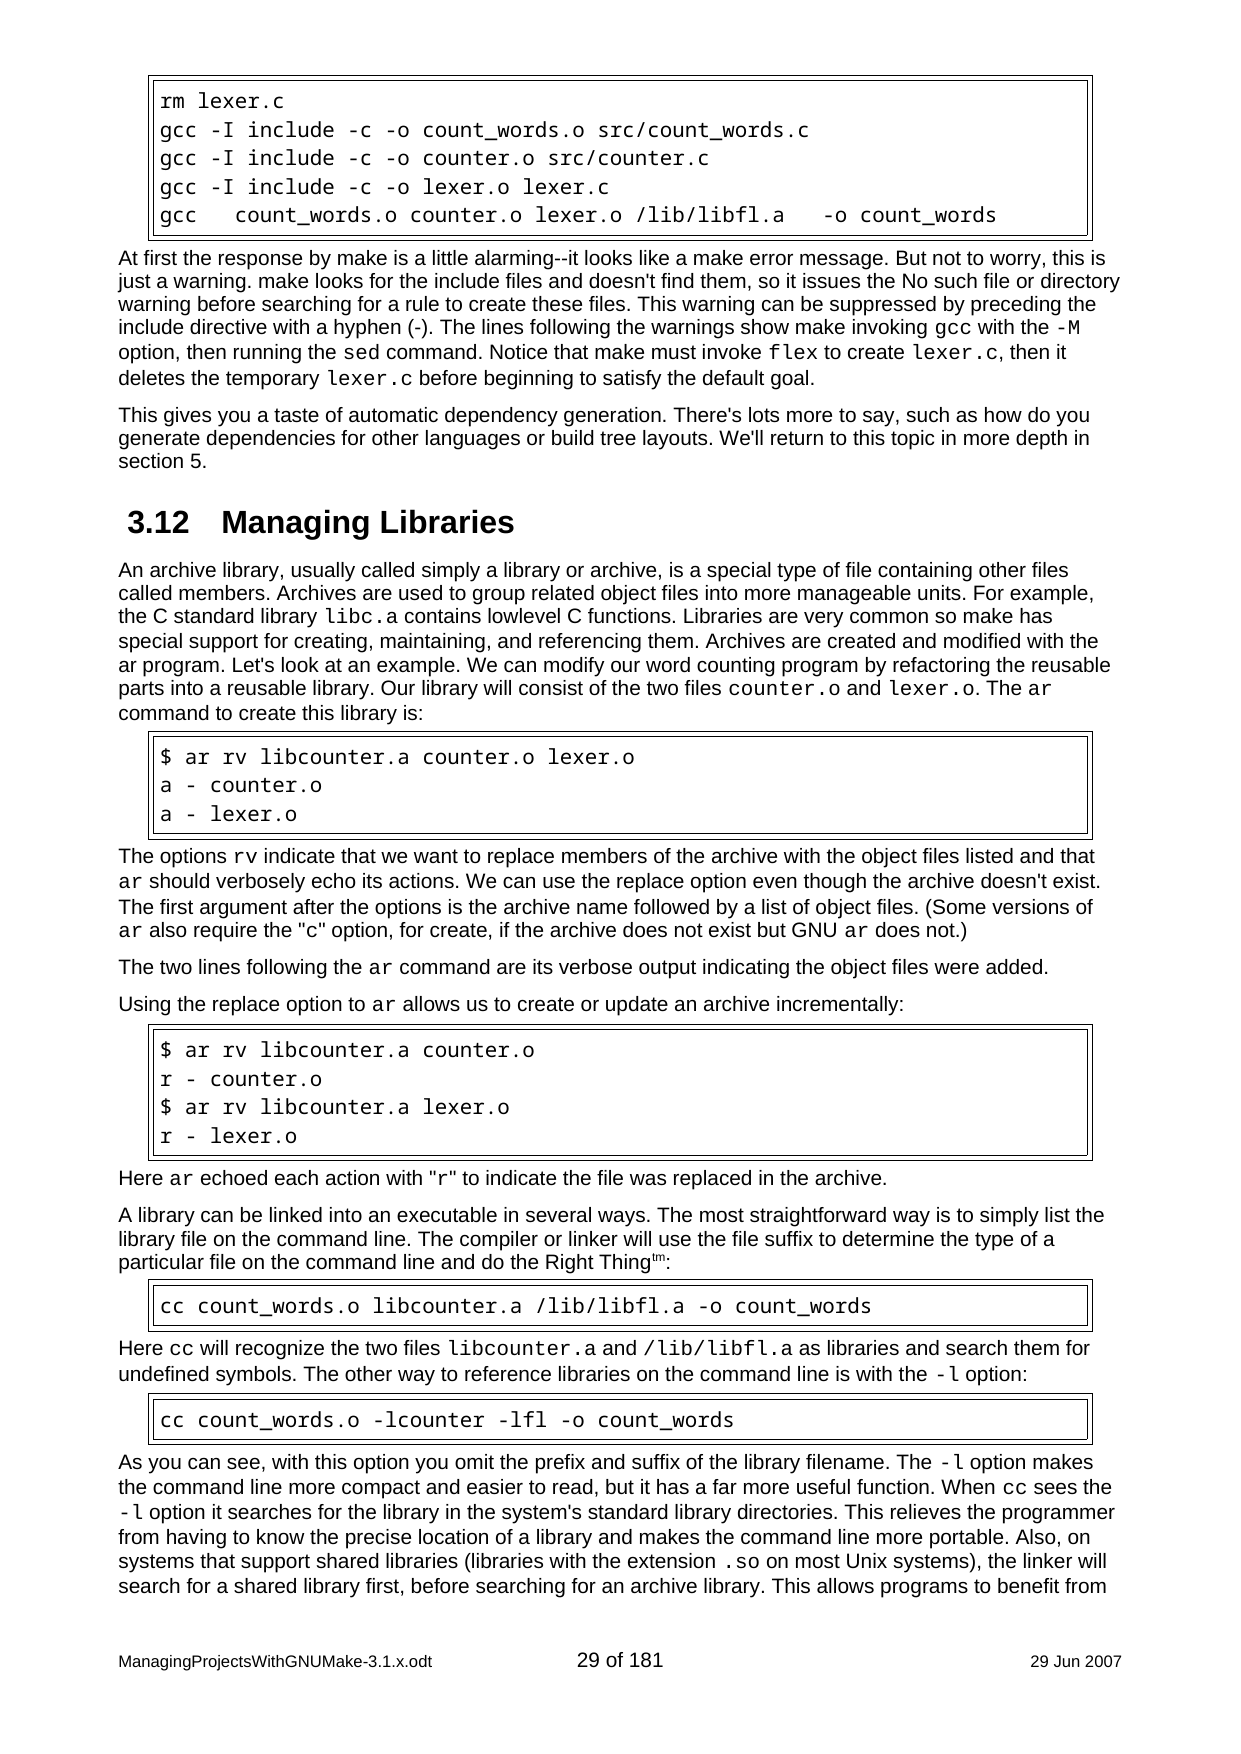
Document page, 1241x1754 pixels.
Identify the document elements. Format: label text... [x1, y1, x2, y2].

text The options rv indicate that we want to replace members of the archive with the object files listed and that ar should verbosely echo its actions. We can use the replace option even though the archive doesn't exist. The first argument after the options is the archive name followed by a list of object files. (Some versions of ar also require the "c" option, for create, if the archive does not exist but GNU ar does not.) [118, 845, 1122, 943]
text At first the response by make is a little alarming--it looks like a make error message. But not to worry, this is just a warning. make looks for the include files and doesn't find them, so it issues the No such file or directory warning before searching for a rule to create these files. This warning can be suppressed by preceding the include directive with a hyphen (-). The lines following the warnings show make invoking gcc with the -M option, then running the sed command. Notice that make must invoke flex to create lexer.c, then it deletes the temporary lexer.c before beginning to satisfy the default goal. [118, 246, 1122, 391]
text Using the replace option to ar allows us to create or update an archive incrementally: [118, 993, 1122, 1018]
text As you can see, with this option you omit the prefix and suffix of the library filename. The -l option makes the command line more compact and easier to read, but it has a far more useful function. When cc sees the -l option it searches for the library in the system's standard library directories. This relieves the programmer from having to know the precise location of a library and makes the command line more portable. Also, on systems that support shared libraries (libraries with the extension .so on most Unix systems), the linker will search for a shared library first, before searching for an archive library. This allows programs to benefit from [118, 1451, 1122, 1597]
text A library can be linked into an executable in several ways. The most straightforward way is to simply list the library file on the command line. The compiler or linker will use the file suffix to determine the type of a particular file on the command line and do the Right Thingtm: [118, 1204, 1122, 1273]
text $ ar rv libcounter.a lexer.o [154, 1081, 1087, 1109]
text rm lexer.c [149, 76, 1092, 103]
text An archive library, usually called simply a library or archive, is a special type of file containing other files called members. Archives are used to group related object files into more manageable units. For example, the C standard library libc.a contains lowlevel C functions. Libraries are very common so make has special support for creating, maintaining, and referencing them. Archives are created and modified with the ar program. Let's look at an example. We can modify our word counting program by refactoring the reusable parts into a reusable library. Our library will consist of the two files counter.o and lexer.o. The ar command to create this library is: [118, 558, 1122, 725]
text a - counter.o [154, 759, 1087, 788]
text gcc count_words.o counter.o lexer.o /lib/libfl.a -o count_words [149, 189, 1092, 240]
text r - lexer.o [149, 1109, 1092, 1160]
text cc count_words.o libcounter.a /lib/libfl.a -o count_words [149, 1280, 1092, 1331]
subtitle Managing Libraries [118, 504, 1122, 540]
text The two lines following the ar command are its verbose output indicating the object files were added. [118, 956, 1122, 981]
text $ ar rv libcounter.a counter.o lexer.o [149, 732, 1092, 759]
text gcc -I include -c -o counter.o src/counter.c [154, 132, 1087, 160]
text r - counter.o [154, 1052, 1087, 1081]
text a - lexer.o [149, 788, 1092, 839]
text gcc -I include -c -o lexer.o lexer.c [154, 160, 1087, 189]
text cc count_words.o -lcounter -lfl -o count_words [149, 1394, 1092, 1444]
text This gives you a taste of automatic dependency generation. There's lots more to say, such as how do you generate dependencies for other languages or build tree layouts. We'll return to this topic in more depth in section 5. [118, 403, 1122, 473]
text Here cc will recognize the two files libcounter.a and /lib/libfl.a as libraries and search them for undefined symbols. The other way to reference libraries on the command line is with the -l option: [118, 1337, 1122, 1387]
text $ ar rv libcounter.a counter.o [149, 1025, 1092, 1052]
text Here ar echoed each action with "r" to indicate the file was replaced in the archive. [118, 1167, 1122, 1192]
text gcc -I include -c -o count_words.o src/count_words.c [154, 103, 1087, 132]
